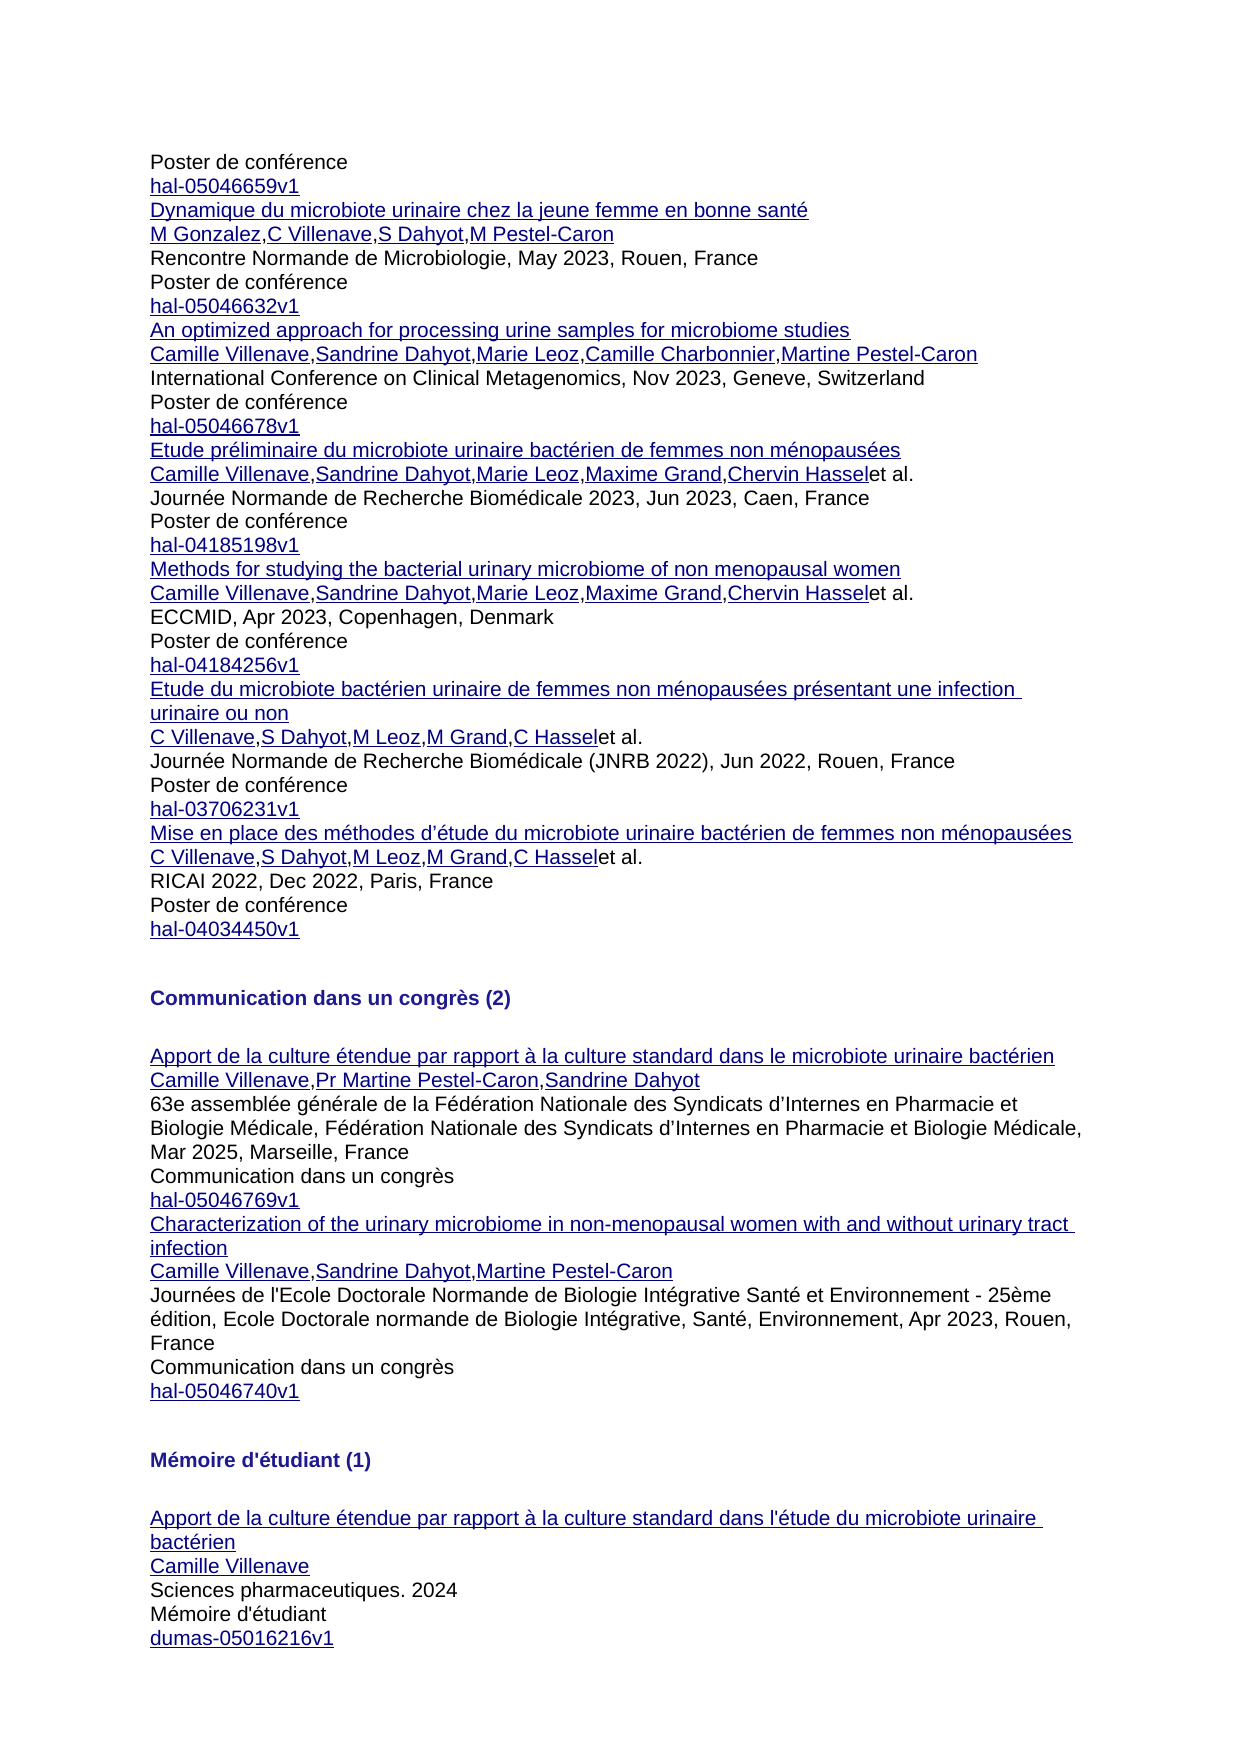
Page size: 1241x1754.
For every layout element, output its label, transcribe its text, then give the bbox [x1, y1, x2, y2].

table_cell Etude du microbiote bactérien urinaire de femmes non ménopausées présentant une infection urinaire ou non C Villenave,S Dahyot,M Leoz,M Grand,C Hasselet al. Journée Normande de Recherche Biomédicale (JNRB 2022), Jun 2022, Rouen, France Poster de conférence hal-03706231v1 [150, 677, 1090, 821]
table_cell Characterization of the urinary microbiome in non-menopausal women with and without urinary tract infection Camille Villenave,Sandrine Dahyot,Martine Pestel-Caron Journées de l'Ecole Doctorale Normande de Biologie Intégrative Santé et Environnement - 25ème édition, Ecole Doctorale normande de Biologie Intégrative, Santé, Environnement, Apr 2023, Rouen, France Communication dans un congrès hal-05046740v1 [150, 1211, 1090, 1403]
subtitle Communication dans un congrès (2) [150, 985, 1090, 1009]
table_header Apport de la culture étendue par rapport à la culture standard dans l'étude du microbiote urinaire bactérien Camille Villenave Sciences pharmaceutiques. 2024 Mémoire d'étudiant dumas-05016216v1 [150, 1506, 1090, 1650]
table_cell Dynamique du microbiote urinaire chez la jeune femme en bonne santé M Gonzalez,C Villenave,S Dahyot,M Pestel-Caron Rencontre Normande de Microbiologie, May 2023, Rouen, France Poster de conférence hal-05046632v1 [150, 198, 1090, 318]
table_cell An optimized approach for processing urine samples for microbiome studies Camille Villenave,Sandrine Dahyot,Marie Leoz,Camille Charbonnier,Martine Pestel-Caron International Conference on Clinical Metagenomics, Nov 2023, Geneve, Switzerland Poster de conférence hal-05046678v1 [150, 318, 1090, 437]
table_header Apport de la culture étendue par rapport à la culture standard dans le microbiote urinaire bactérien Camille Villenave,Pr Martine Pestel-Caron,Sandrine Dahyot 63e assemblée générale de la Fédération Nationale des Syndicats d’Internes en Pharmacie et Biologie Médicale, Fédération Nationale des Syndicats d’Internes en Pharmacie et Biologie Médicale, Mar 2025, Marseille, France Communication dans un congrès hal-05046769v1 [150, 1044, 1090, 1211]
table_cell Etude préliminaire du microbiote urinaire bactérien de femmes non ménopausées Camille Villenave,Sandrine Dahyot,Marie Leoz,Maxime Grand,Chervin Hasselet al. Journée Normande de Recherche Biomédicale 2023, Jun 2023, Caen, France Poster de conférence hal-04185198v1 [150, 438, 1090, 557]
table_cell Methods for studying the bacterial urinary microbiome of non menopausal women Camille Villenave,Sandrine Dahyot,Marie Leoz,Maxime Grand,Chervin Hasselet al. ECCMID, Apr 2023, Copenhagen, Denmark Poster de conférence hal-04184256v1 [150, 557, 1090, 677]
table_cell Poster de conférence hal-05046659v1 [150, 150, 1090, 198]
table_cell Mise en place des méthodes d’étude du microbiote urinaire bactérien de femmes non ménopausées C Villenave,S Dahyot,M Leoz,M Grand,C Hasselet al. RICAI 2022, Dec 2022, Paris, France Poster de conférence hal-04034450v1 [150, 821, 1090, 941]
subtitle Mémoire d'étudiant (1) [150, 1448, 1090, 1472]
